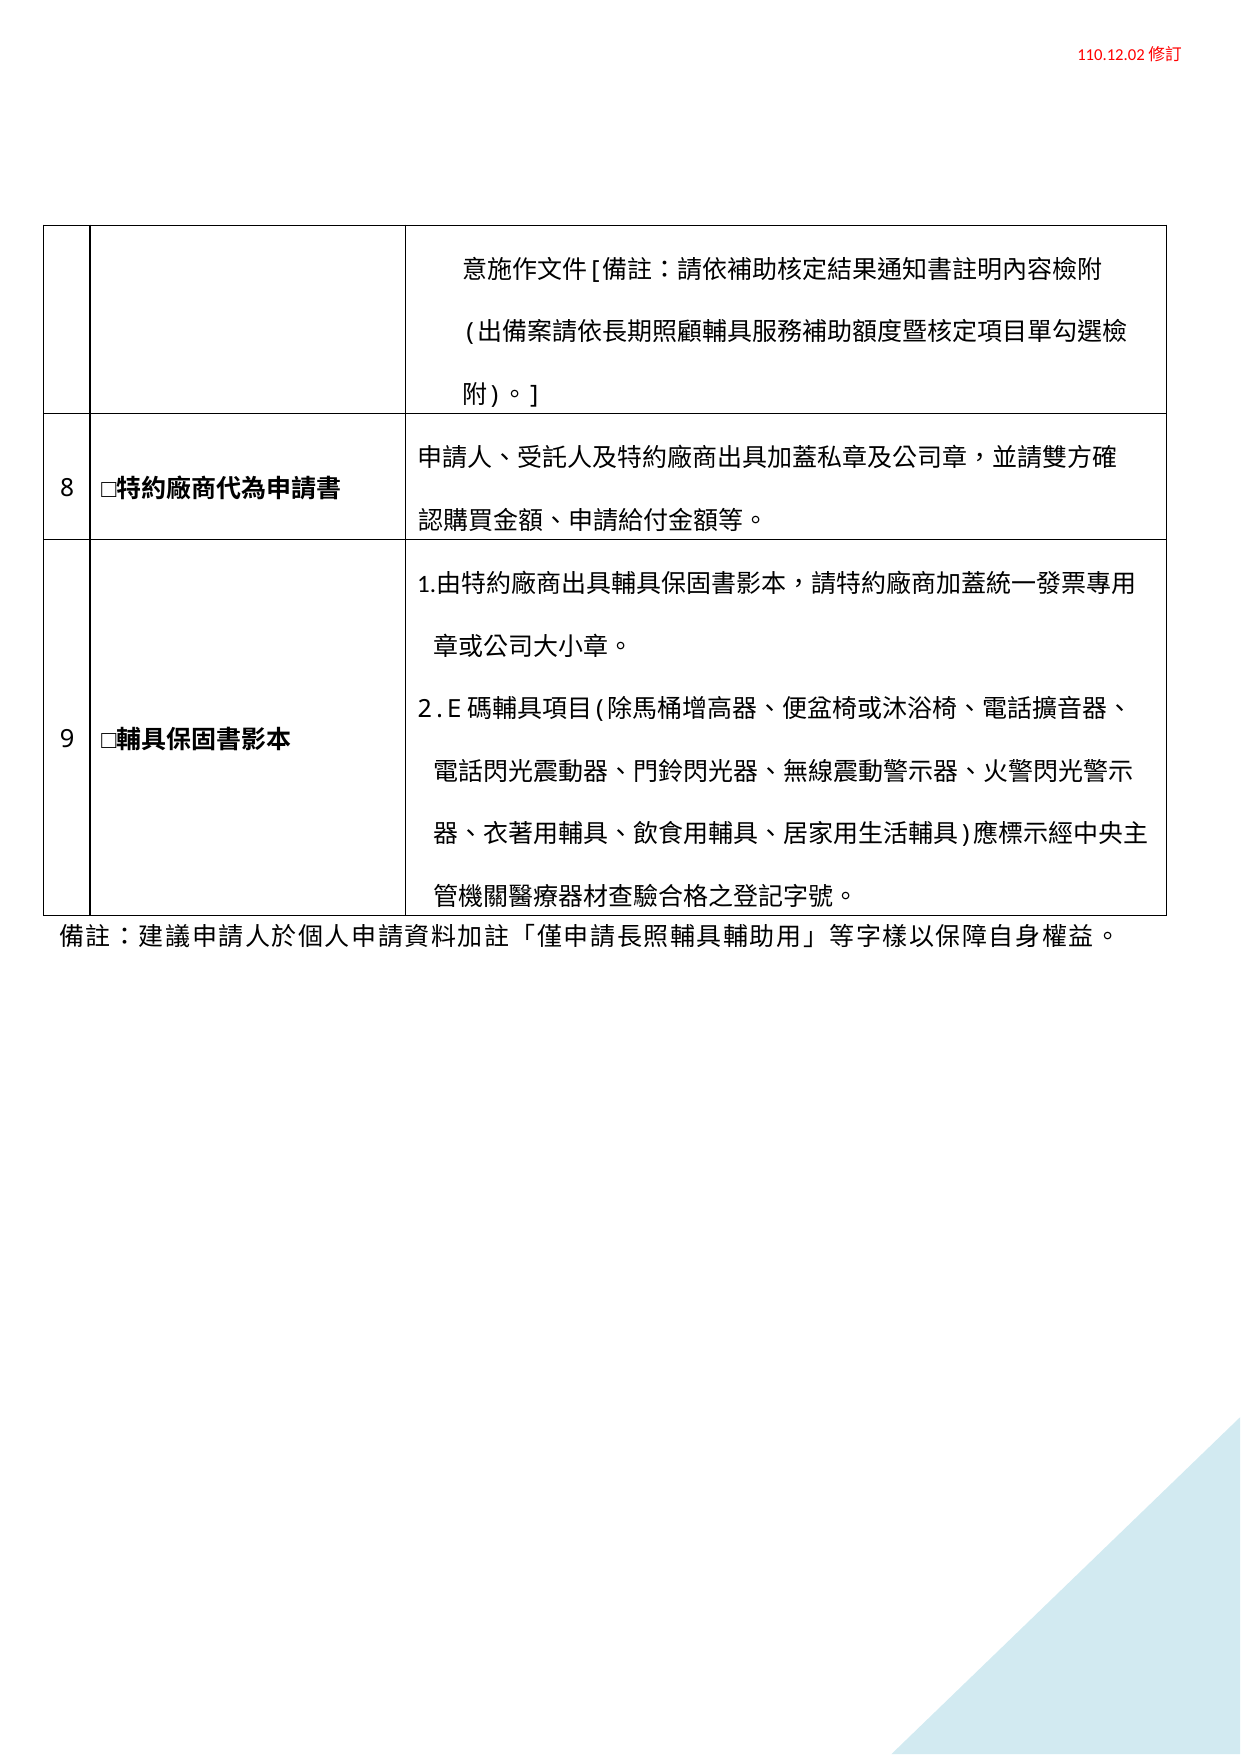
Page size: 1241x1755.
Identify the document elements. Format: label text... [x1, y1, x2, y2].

table_cell □特約廠商代為申請書 [91, 414, 405, 539]
table_cell 8 [44, 414, 89, 539]
table_cell [44, 226, 89, 413]
table_cell □輔具保固書影本 [91, 540, 405, 915]
table_cell 申請人、受託人及特約廠商出具加蓋私章及公司章，並請雙方確認購買金額、申請給付金額等。 [406, 414, 1166, 539]
table_cell 由特約廠商出具輔具保固書影本，請特約廠商加蓋統一發票專用章或公司大小章。 2.E碼輔具項目(除馬桶增高器、便盆椅或沐浴椅、電話擴音器、電話閃光震動器、門鈴閃光器、無線震動警示器、火警閃光警示器、衣著用輔具、飲食用輔具、居家用生活輔具)應標示經中央主管機關醫療器材查驗合格之登記字號。 [406, 540, 1166, 915]
table_cell [91, 226, 405, 413]
text 備註：建議申請人於個人申請資料加註「僅申請長照輔具輔助用」等字樣以保障自身權益。 [59, 916, 1181, 952]
table_cell 9 [44, 540, 89, 915]
table_cell 意施作文件[備註：請依補助核定結果通知書註明內容檢附(出備案請依長期照顧輔具服務補助額度暨核定項目單勾選檢附)。] [406, 226, 1166, 413]
